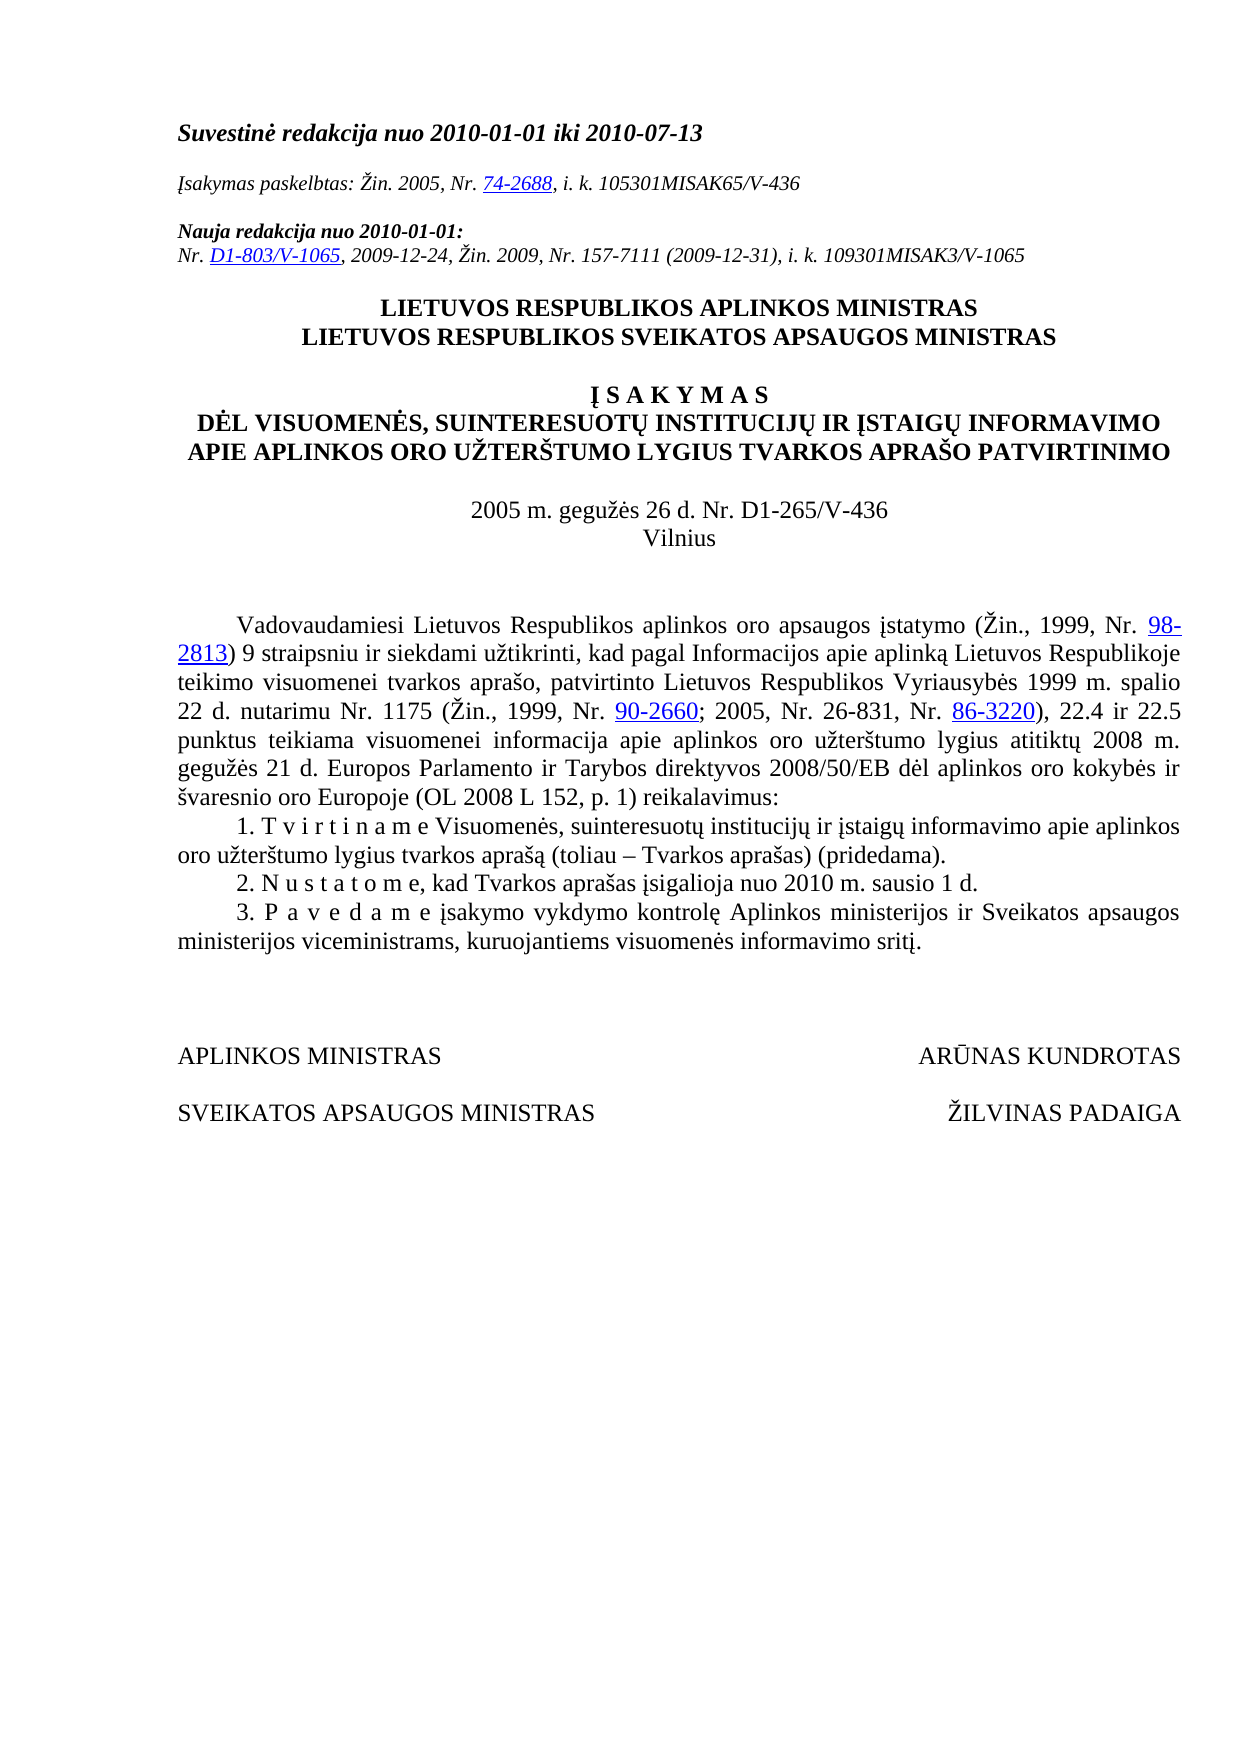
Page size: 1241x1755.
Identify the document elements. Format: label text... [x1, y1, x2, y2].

text Nr. D1-803/V-1065, 2009-12-24, Žin. 2009, Nr. 157-7111 (2009-12-31), i. k. 109301MISAK3/V-1065 [177, 243, 1181, 267]
text 3. P a v e d a m e įsakymo vykdymo kontrolę Aplinkos ministerijos ir Sveikatos apsaugos ministerijos viceministrams, kuruojantiems visuomenės informavimo sritį. [177, 897, 1181, 955]
text Vadovaudamiesi Lietuvos Respublikos aplinkos oro apsaugos įstatymo (Žin., 1999, Nr. 98-2813) 9 straipsniu ir siekdami užtikrinti, kad pagal Informacijos apie aplinką Lietuvos Respublikoje teikimo visuomenei tvarkos aprašo, patvirtinto Lietuvos Respublikos Vyriausybės 1999 m. spalio 22 d. nutarimu Nr. 1175 (Žin., 1999, Nr. 90-2660; 2005, Nr. 26-831, Nr. 86-3220), 22.4 ir 22.5 punktus teikiama visuomenei informacija apie aplinkos oro užterštumo lygius atitiktų 2008 m. gegužės 21 d. Europos Parlamento ir Tarybos direktyvos 2008/50/EB dėl aplinkos oro kokybės ir švaresnio oro Europoje (OL 2008 L 152, p. 1) reikalavimus: [177, 610, 1181, 811]
text 2005 m. gegužės 26 d. Nr. D1-265/V-436 [177, 495, 1181, 523]
text ĮSAKYMAS [177, 380, 1181, 408]
text Įsakymas paskelbtas: Žin. 2005, Nr. 74-2688, i. k. 105301MISAK65/V-436 [177, 171, 1181, 195]
text Vilnius [177, 523, 1181, 552]
text 2. N u s t a t o m e, kad Tvarkos aprašas įsigalioja nuo 2010 m. sausio 1 d. [177, 868, 1181, 897]
text APLINKOS MINISTRAS ARŪNAS KUNDROTAS [177, 1041, 1181, 1070]
text DĖL visuomenės, suinteresuotų institucijų ir įstaigų informavimo apie aplinkos oro užterštumo lygius tvarkos aprašo patvirtinimo [177, 408, 1181, 466]
text LIETUVOS RESPUBLIKOS sveikatos apsaugos ministrAS [177, 322, 1181, 351]
text LIETUVOS RESPUBLIKOS Aplinkos ministrAS [177, 293, 1181, 322]
text Nauja redakcija nuo 2010-01-01: [177, 219, 1181, 243]
text Suvestinė redakcija nuo 2010-01-01 iki 2010-07-13 [177, 118, 1181, 147]
text SVEIKATOS APSAUGOS MINISTRAS ŽILVINAS PADAIGA [177, 1098, 1181, 1127]
text 1. T v i r t i n a m e Visuomenės, suinteresuotų institucijų ir įstaigų informavimo apie aplinkos oro užterštumo lygius tvarkos aprašą (toliau – Tvarkos aprašas) (pridedama). [177, 811, 1181, 868]
